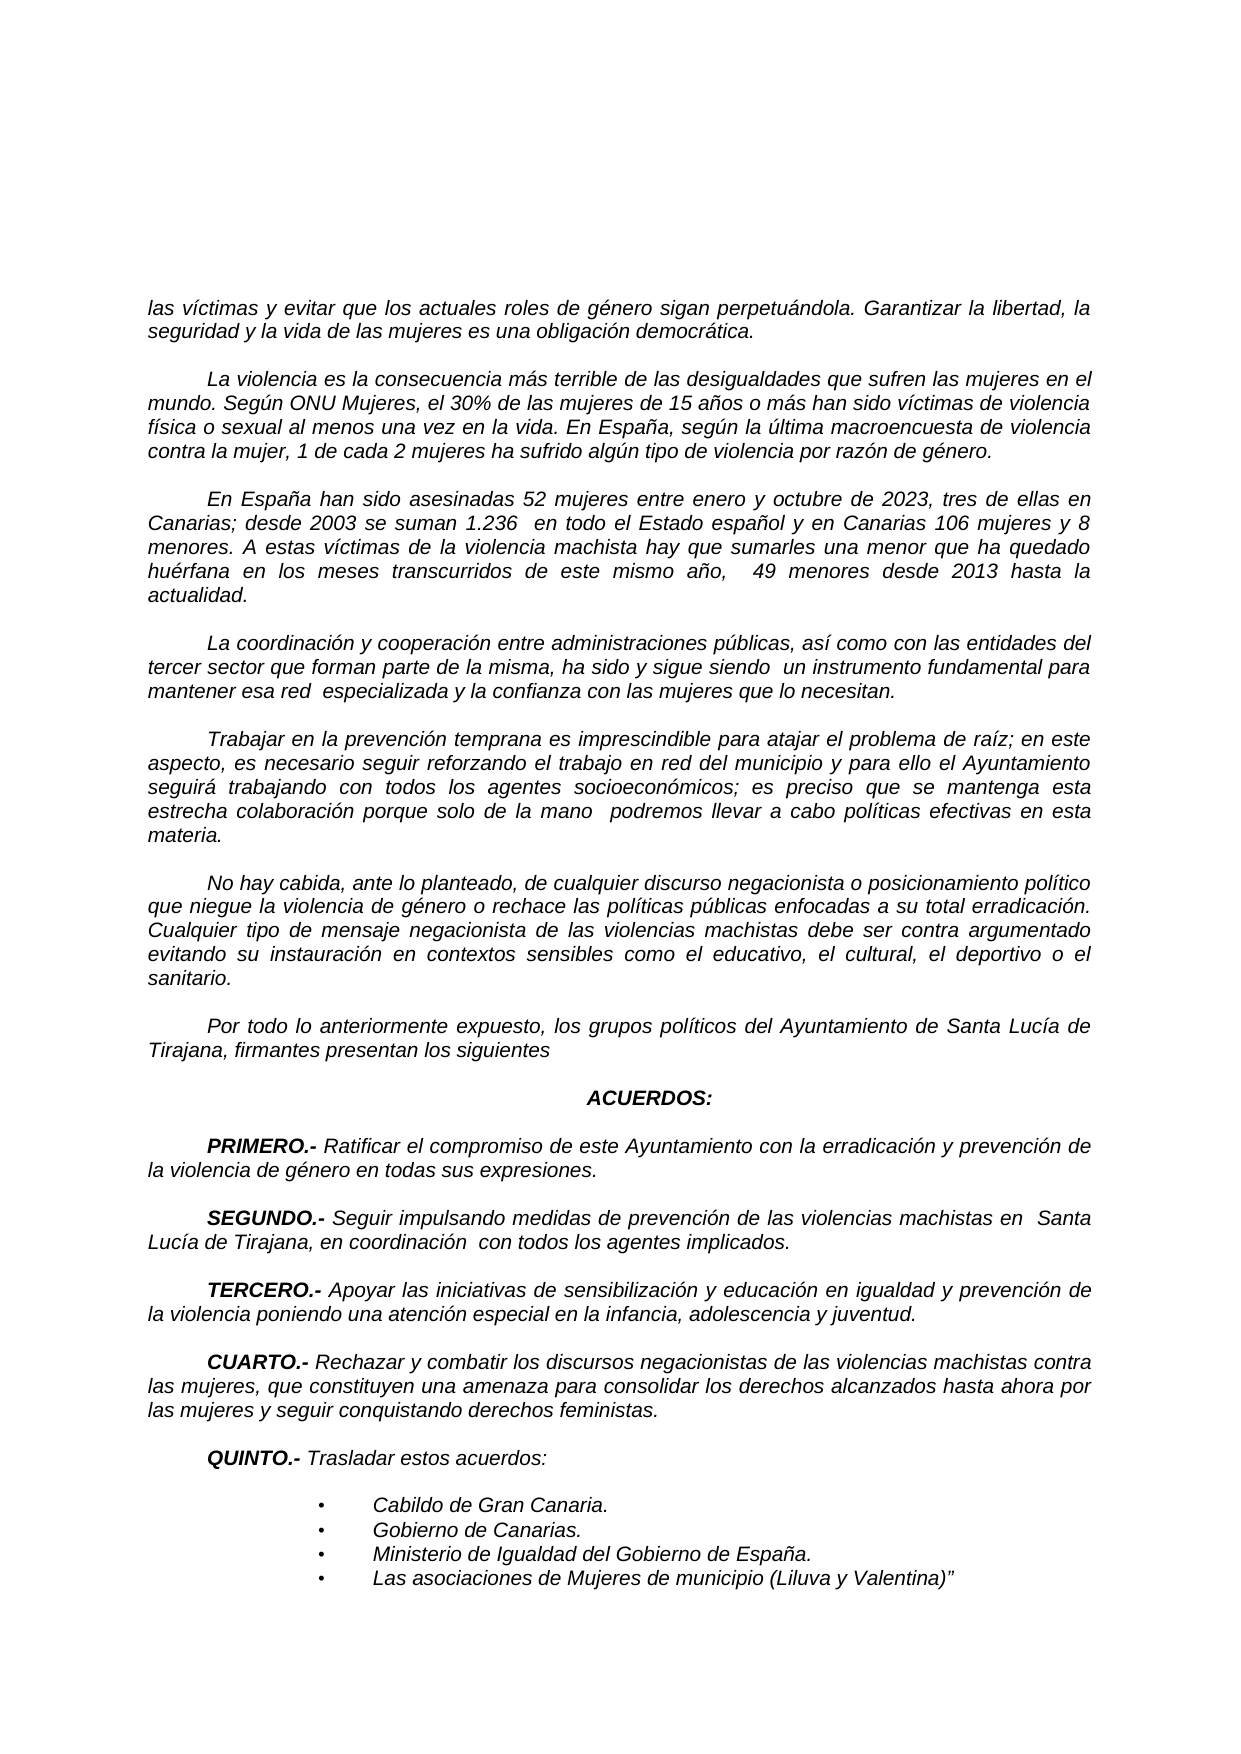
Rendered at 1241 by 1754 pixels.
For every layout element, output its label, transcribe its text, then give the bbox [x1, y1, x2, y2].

text las víctimas y evitar que los actuales roles de género sigan perpetuándola. Garantizar la libertad, la seguridad y la vida de las mujeres es una obligación democrática. [148, 295, 1092, 343]
text Por todo lo anteriormente expuesto, los grupos políticos del Ayuntamiento de Santa Lucía de Tirajana, firmantes presentan los siguientes [148, 1014, 1092, 1062]
text SEGUNDO.- Seguir impulsando medidas de prevención de las violencias machistas en Santa Lucía de Tirajana, en coordinación con todos los agentes implicados. [148, 1206, 1092, 1254]
text ACUERDOS: [148, 1086, 1092, 1110]
text PRIMERO.- Ratificar el compromiso de este Ayuntamiento con la erradicación y prevención de la violencia de género en todas sus expresiones. [148, 1134, 1092, 1182]
list Cabildo de Gran Canaria. [259, 1493, 1092, 1517]
text La coordinación y cooperación entre administraciones públicas, así como con las entidades del tercer sector que forman parte de la misma, ha sido y sigue siendo un instrumento fundamental para mantener esa red especializada y la confianza con las mujeres que lo necesitan. [148, 631, 1092, 703]
text No hay cabida, ante lo planteado, de cualquier discurso negacionista o posicionamiento político que niegue la violencia de género o rechace las políticas públicas enfocadas a su total erradicación. Cualquier tipo de mensaje negacionista de las violencias machistas debe ser contra argumentado evitando su instauración en contextos sensibles como el educativo, el cultural, el deportivo o el sanitario. [148, 870, 1092, 990]
text La violencia es la consecuencia más terrible de las desigualdades que sufren las mujeres en el mundo. Según ONU Mujeres, el 30% de las mujeres de 15 años o más han sido víctimas de violencia física o sexual al menos una vez en la vida. En España, según la última macroencuesta de violencia contra la mujer, 1 de cada 2 mujeres ha sufrido algún tipo de violencia por razón de género. [148, 367, 1092, 463]
list Gobierno de Canarias. [259, 1517, 1092, 1542]
list Las asociaciones de Mujeres de municipio (Liluva y Valentina)” [259, 1566, 1092, 1590]
text En España han sido asesinadas 52 mujeres entre enero y octubre de 2023, tres de ellas en Canarias; desde 2003 se suman 1.236 en todo el Estado español y en Canarias 106 mujeres y 8 menores. A estas víctimas de la violencia machista hay que sumarles una menor que ha quedado huérfana en los meses transcurridos de este mismo año, 49 menores desde 2013 hasta la actualidad. [148, 487, 1092, 607]
text TERCERO.- Apoyar las iniciativas de sensibilización y educación en igualdad y prevención de la violencia poniendo una atención especial en la infancia, adolescencia y juventud. [148, 1278, 1092, 1326]
list Ministerio de Igualdad del Gobierno de España. [259, 1542, 1092, 1566]
text CUARTO.- Rechazar y combatir los discursos negacionistas de las violencias machistas contra las mujeres, que constituyen una amenaza para consolidar los derechos alcanzados hasta ahora por las mujeres y seguir conquistando derechos feministas. [148, 1349, 1092, 1421]
text QUINTO.- Trasladar estos acuerdos: [148, 1445, 1092, 1469]
text Trabajar en la prevención temprana es imprescindible para atajar el problema de raíz; en este aspecto, es necesario seguir reforzando el trabajo en red del municipio y para ello el Ayuntamiento seguirá trabajando con todos los agentes socioeconómicos; es preciso que se mantenga esta estrecha colaboración porque solo de la mano podremos llevar a cabo políticas efectivas en esta materia. [148, 727, 1092, 846]
